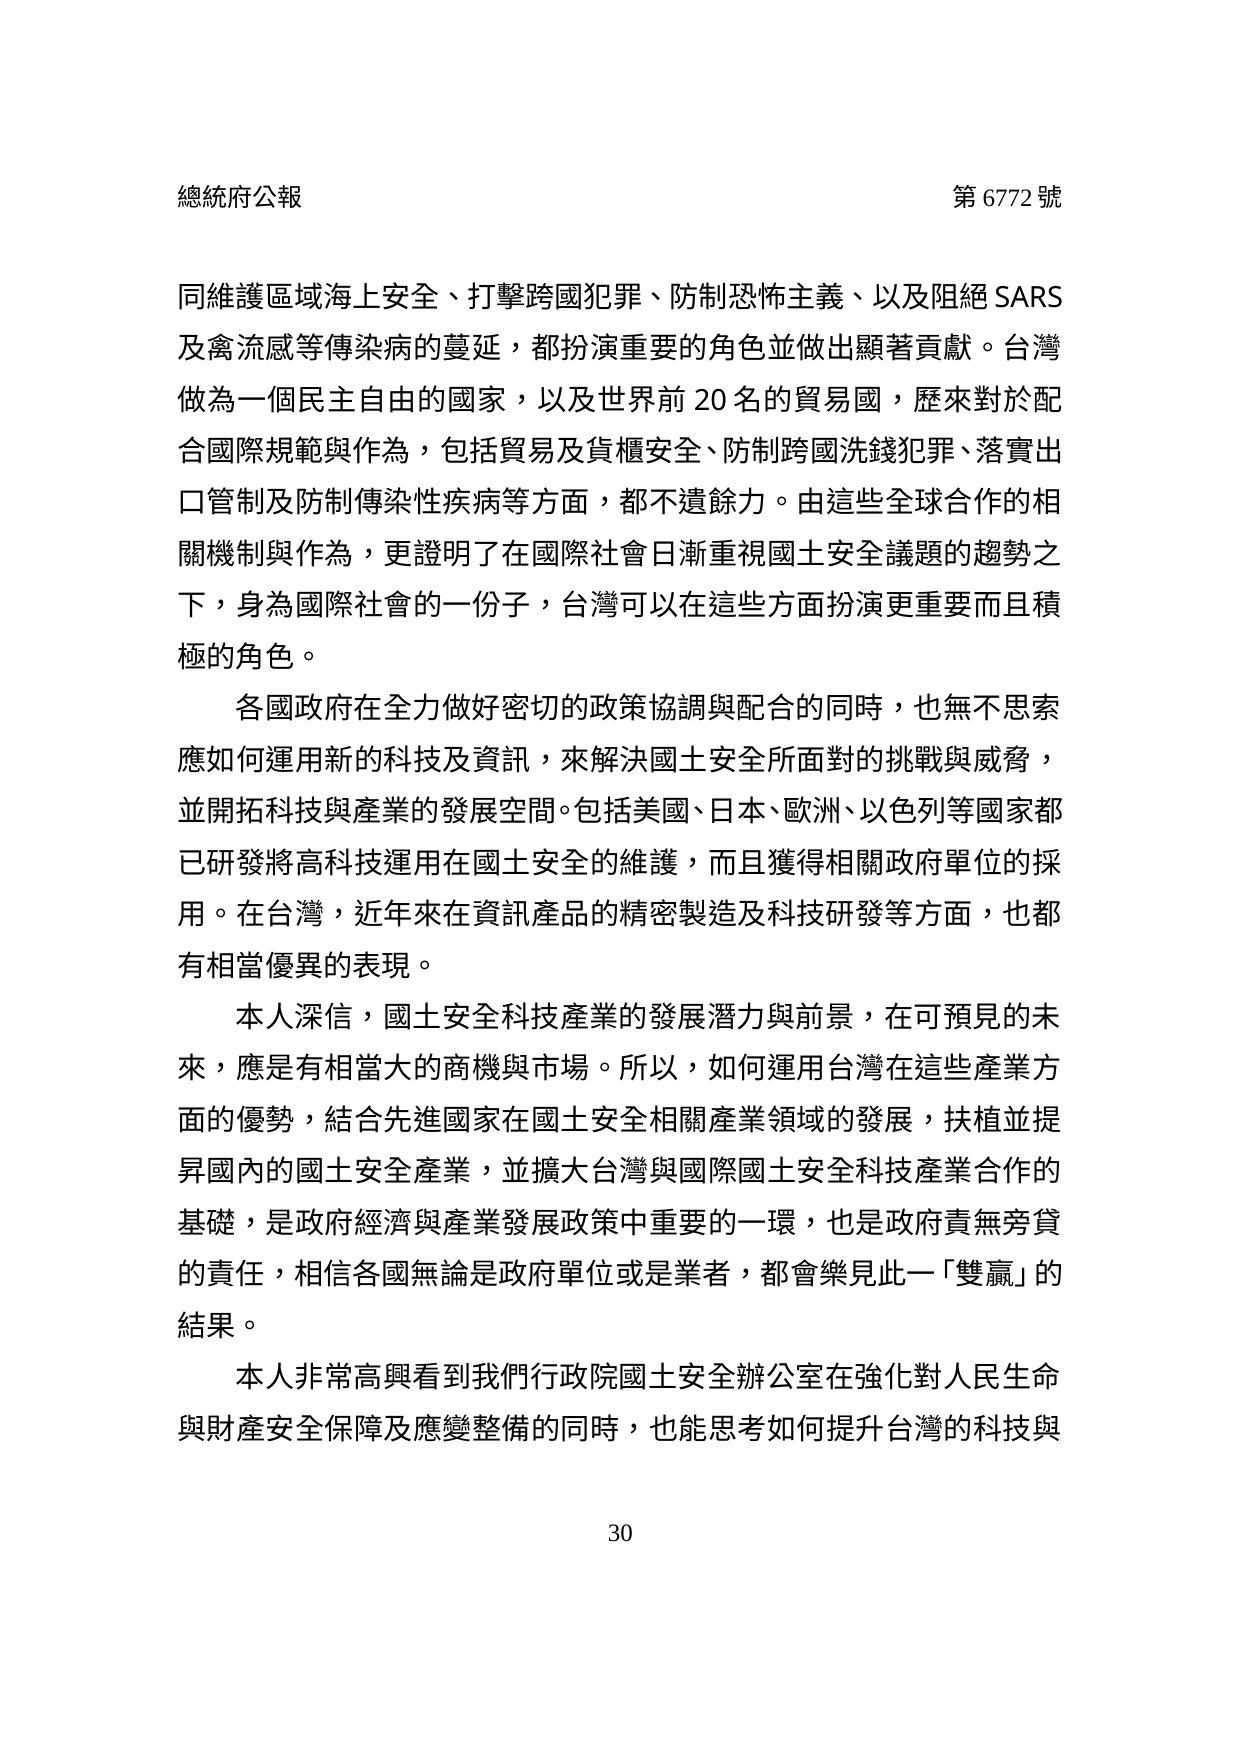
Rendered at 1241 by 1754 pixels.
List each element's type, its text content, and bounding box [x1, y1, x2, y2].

text 同維護區域海上安全、打擊跨國犯罪、防制恐怖主義、以及阻絕SARS及禽流感等傳染病的蔓延，都扮演重要的角色並做出顯著貢獻。台灣做為一個民主自由的國家，以及世界前20名的貿易國，歷來對於配合國際規範與作為，包括貿易及貨櫃安全、防制跨國洗錢犯罪、落實出口管制及防制傳染性疾病等方面，都不遺餘力。由這些全球合作的相關機制與作為，更證明了在國際社會日漸重視國土安全議題的趨勢之下，身為國際社會的一份子，台灣可以在這些方面扮演更重要而且積極的角色。 [177, 266, 1063, 677]
text 本人非常高興看到我們行政院國土安全辦公室在強化對人民生命與財產安全保障及應變整備的同時，也能思考如何提升台灣的科技與 [177, 1346, 1063, 1449]
text 本人深信，國土安全科技產業的發展潛力與前景，在可預見的未來，應是有相當大的商機與市場。所以，如何運用台灣在這些產業方面的優勢，結合先進國家在國土安全相關產業領域的發展，扶植並提昇國內的國土安全產業，並擴大台灣與國際國土安全科技產業合作的基礎，是政府經濟與產業發展政策中重要的一環，也是政府責無旁貸的責任，相信各國無論是政府單位或是業者，都會樂見此一「雙贏」的結果。 [177, 986, 1063, 1346]
text 各國政府在全力做好密切的政策協調與配合的同時，也無不思索應如何運用新的科技及資訊，來解決國土安全所面對的挑戰與威脅，並開拓科技與產業的發展空間。包括美國、日本、歐洲、以色列等國家都已研發將高科技運用在國土安全的維護，而且獲得相關政府單位的採用。在台灣，近年來在資訊產品的精密製造及科技研發等方面，也都有相當優異的表現。 [177, 677, 1063, 986]
